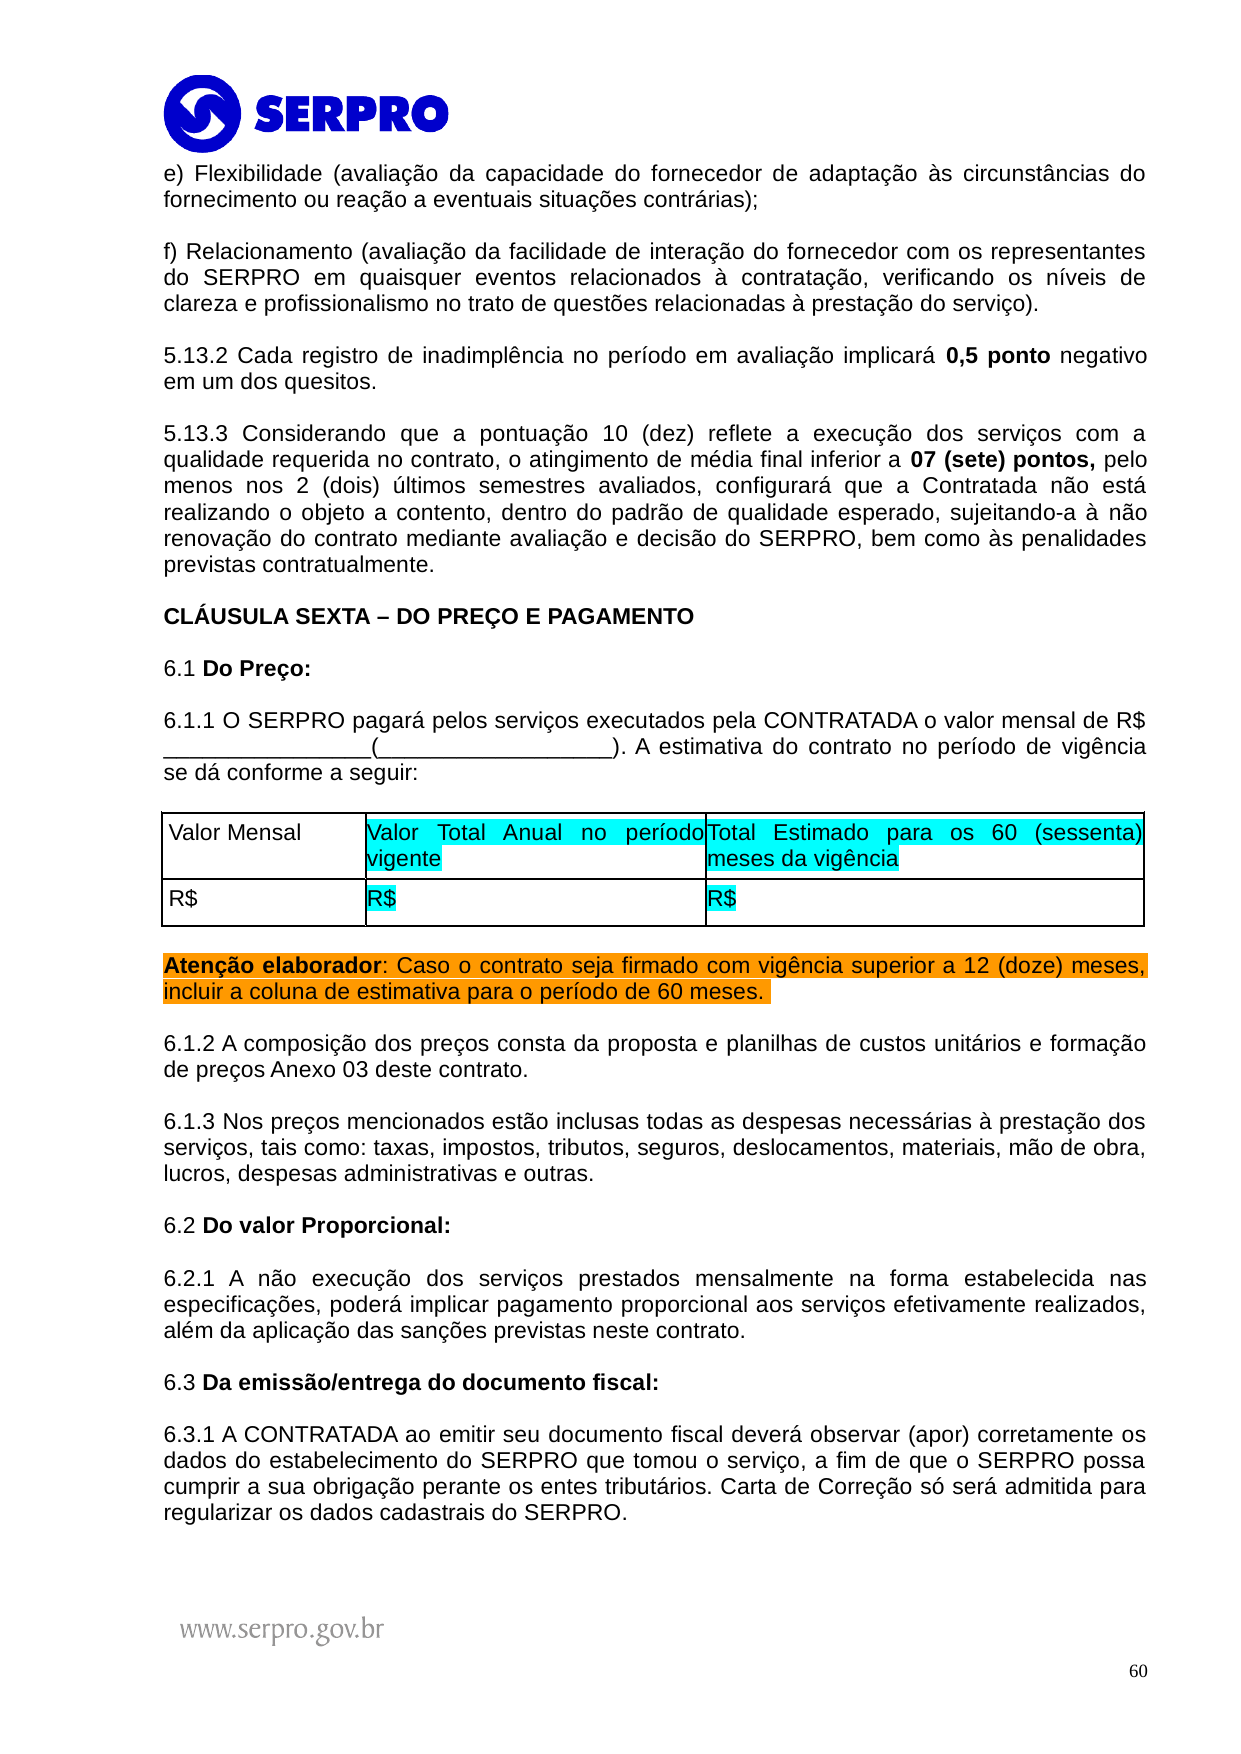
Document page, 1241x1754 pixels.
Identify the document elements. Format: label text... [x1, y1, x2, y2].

table_header Total Estimado para os 60 (sessenta) meses da vigência [707, 814, 1143, 878]
table_cell R$ [707, 880, 1143, 925]
table_header Valor Total Anual no período vigente [367, 814, 705, 878]
text 6.2 Do valor Proporcional: [163, 1213, 1148, 1239]
text CLÁUSULA SEXTA – DO PREÇO E PAGAMENTO [163, 603, 1148, 629]
text 6.1.2 A composição dos preços consta da proposta e planilhas de custos unitários e formação de preços Anexo 03 deste contrato. [163, 1031, 1148, 1083]
text f) Relacionamento (avaliação da facilidade de interação do fornecedor com os representantes do SERPRO em quaisquer eventos relacionados à contratação, verificando os níveis de clareza e profissionalismo no trato de questões relacionadas à prestação do serviço). [163, 238, 1148, 317]
text 5.13.3 Considerando que a pontuação 10 (dez) reflete a execução dos serviços com a qualidade requerida no contrato, o atingimento de média final inferior a 07 (sete) pontos, pelo menos nos 2 (dois) últimos semestres avaliados, configurará que a Contratada não está realizando o objeto a contento, dentro do padrão de qualidade esperado, sujeitando-a à não renovação do contrato mediante avaliação e decisão do SERPRO, bem como às penalidades previstas contratualmente. [163, 421, 1148, 577]
table_cell R$ [367, 880, 705, 925]
table_header Valor Mensal [163, 814, 365, 878]
text e) Flexibilidade (avaliação da capacidade do fornecedor de adaptação às circunstâncias do fornecimento ou reação a eventuais situações contrárias); [163, 160, 1148, 212]
table_cell R$ [163, 880, 365, 925]
text 5.13.2 Cada registro de inadimplência no período em avaliação implicará 0,5 ponto negativo em um dos quesitos. [163, 343, 1148, 395]
text 6.2.1 A não execução dos serviços prestados mensalmente na forma estabelecida nas especificações, poderá implicar pagamento proporcional aos serviços efetivamente realizados, além da aplicação das sanções previstas neste contrato. [163, 1265, 1148, 1343]
text 6.1.3 Nos preços mencionados estão inclusas todas as despesas necessárias à prestação dos serviços, tais como: taxas, impostos, tributos, seguros, deslocamentos, materiais, mão de obra, lucros, despesas administrativas e outras. [163, 1109, 1148, 1187]
text Atenção elaborador: Caso o contrato seja firmado com vigência superior a 12 (doze) meses, incluir a coluna de estimativa para o período de 60 meses. [163, 952, 1148, 1004]
text 6.1.1 O SERPRO pagará pelos serviços executados pela CONTRATADA o valor mensal de R$ ________________(__________________). A estimativa do contrato no período de vigência se dá conforme a seguir: [163, 707, 1148, 785]
text 6.3.1 A CONTRATADA ao emitir seu documento fiscal deverá observar (apor) corretamente os dados do estabelecimento do SERPRO que tomou o serviço, a fim de que o SERPRO possa cumprir a sua obrigação perante os entes tributários. Carta de Correção só será admitida para regularizar os dados cadastrais do SERPRO. [163, 1421, 1148, 1525]
text 6.1 Do Preço: [163, 655, 1148, 681]
text 6.3 Da emissão/entrega do documento fiscal: [163, 1369, 1148, 1395]
picture [163, 75, 449, 153]
